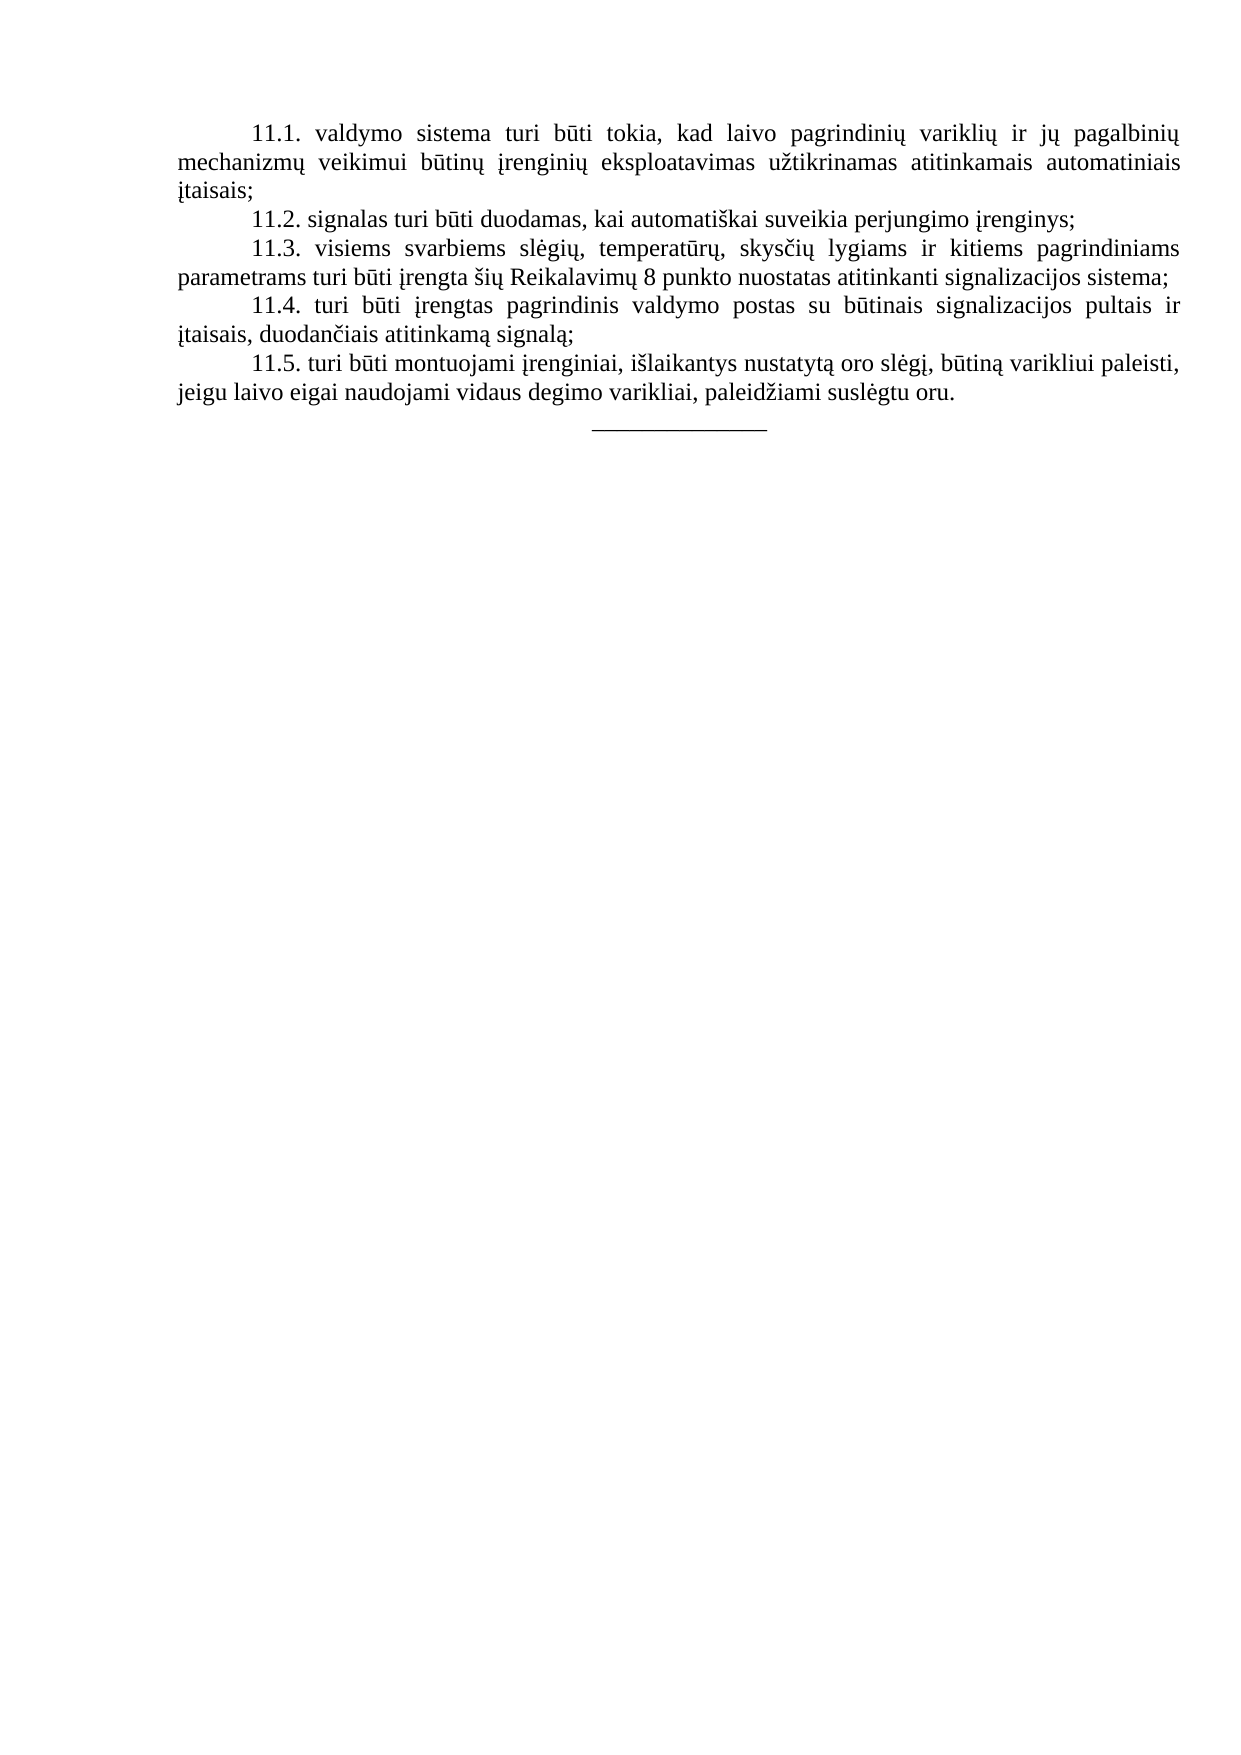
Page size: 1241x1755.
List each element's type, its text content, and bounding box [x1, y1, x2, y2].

text 11.1. valdymo sistema turi būti tokia, kad laivo pagrindinių variklių ir jų pagalbinių mechanizmų veikimui būtinų įrenginių eksploatavimas užtikrinamas atitinkamais automatiniais įtaisais; [177, 118, 1181, 204]
text ______________ [177, 406, 1181, 434]
text 11.4. turi būti įrengtas pagrindinis valdymo postas su būtinais signalizacijos pultais ir įtaisais, duodančiais atitinkamą signalą; [177, 291, 1181, 348]
text 11.5. turi būti montuojami įrenginiai, išlaikantys nustatytą oro slėgį, būtiną varikliui paleisti, jeigu laivo eigai naudojami vidaus degimo varikliai, paleidžiami suslėgtu oru. [177, 348, 1181, 406]
text 11.2. signalas turi būti duodamas, kai automatiškai suveikia perjungimo įrenginys; [177, 204, 1181, 233]
text 11.3. visiems svarbiems slėgių, temperatūrų, skysčių lygiams ir kitiems pagrindiniams parametrams turi būti įrengta šių Reikalavimų 8 punkto nuostatas atitinkanti signalizacijos sistema; [177, 233, 1181, 291]
